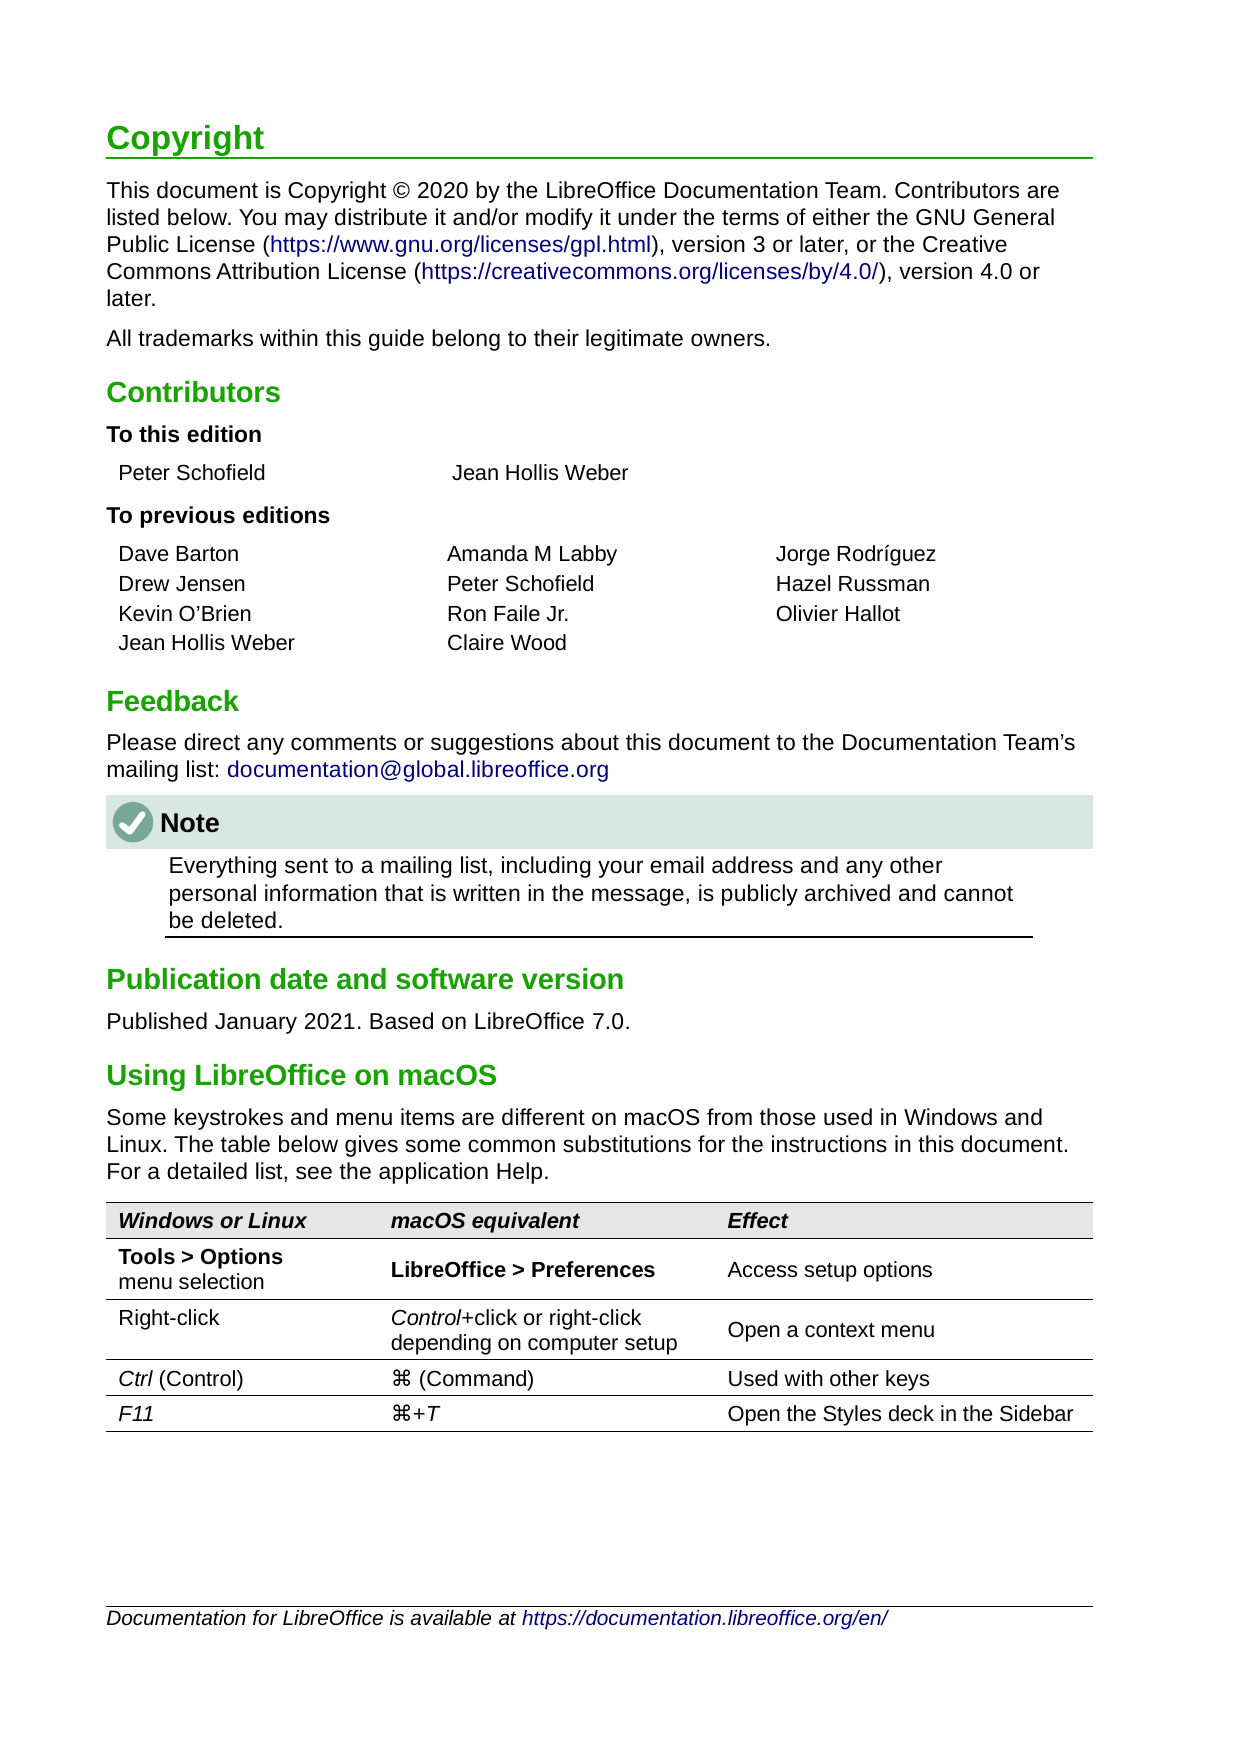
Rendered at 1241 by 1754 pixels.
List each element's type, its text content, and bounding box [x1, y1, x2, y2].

table_header Peter Schofield [106, 460, 440, 490]
table_cell [764, 630, 1093, 660]
table_cell ⌘ (Command) [379, 1360, 716, 1395]
table_cell Jean Hollis Weber [106, 630, 435, 660]
table_header [766, 460, 1093, 490]
table_cell LibreOffice > Preferences [379, 1239, 716, 1299]
table_header Effect [716, 1203, 1093, 1238]
text Please direct any comments or suggestions about this document to the Documentation Team’s mailing list: documentation@global.libreoffice.org [106, 729, 1093, 783]
table_header macOS equivalent [379, 1203, 716, 1238]
text This document is Copyright © 2020 by the LibreOffice Documentation Team. Contributors are listed below. You may distribute it and/or modify it under the terms of either the GNU General Public License (https://www.gnu.org/licenses/gpl.html), version 3 or later, or the Creative Commons Attribution License (https://creativecommons.org/licenses/by/4.0/), version 4.0 or later. [106, 176, 1093, 312]
table_cell Ctrl (Control) [106, 1360, 379, 1395]
subtitle Using LibreOffice on macOS [106, 1058, 1093, 1091]
subtitle Copyright [106, 118, 1093, 157]
table_cell Olivier Hallot [764, 600, 1093, 630]
table_cell Open the Styles deck in the Sidebar [716, 1396, 1093, 1431]
table_cell Drew Jensen [106, 571, 435, 600]
table_cell Peter Schofield [435, 571, 764, 600]
table_cell F11 [106, 1396, 379, 1431]
table_header Amanda M Labby [435, 541, 764, 571]
table_cell Used with other keys [716, 1360, 1093, 1395]
text All trademarks within this guide belong to their legitimate owners. [106, 324, 1093, 351]
text Some keystrokes and menu items are different on macOS from those used in Windows and Linux. The table below gives some common substitutions for the instructions in this document. For a detailed list, see the application Help. [106, 1103, 1093, 1184]
table_header Jorge Rodríguez [764, 541, 1093, 571]
table_cell Claire Wood [435, 630, 764, 660]
text Published January 2021. Based on LibreOffice 7.0. [106, 1007, 1093, 1034]
table_header Dave Barton [106, 541, 435, 571]
table_cell Open a context menu [716, 1300, 1093, 1359]
table_cell Kevin O’Brien [106, 600, 435, 630]
subtitle Contributors [106, 375, 1093, 409]
table_cell Access setup options [716, 1239, 1093, 1299]
table_cell ⌘+T [379, 1396, 716, 1431]
subtitle Feedback [106, 683, 1093, 717]
text Everything sent to a mailing list, including your email address and any other personal information that is written in the message, is publicly archived and cannot be deleted. [165, 849, 1033, 936]
table_cell Control+click or right-click depending on computer setup [379, 1300, 716, 1359]
subtitle Note [106, 795, 1093, 849]
table_cell Hazel Russman [764, 571, 1093, 600]
table_header Jean Hollis Weber [440, 460, 766, 490]
text To this edition [106, 420, 1093, 447]
table_header Windows or Linux [106, 1203, 379, 1238]
table_cell Right-click [106, 1300, 379, 1359]
text To previous editions [106, 501, 1093, 528]
table_cell Tools > Options menu selection [106, 1239, 379, 1299]
table_cell Ron Faile Jr. [435, 600, 764, 630]
subtitle Publication date and software version [106, 962, 1093, 995]
